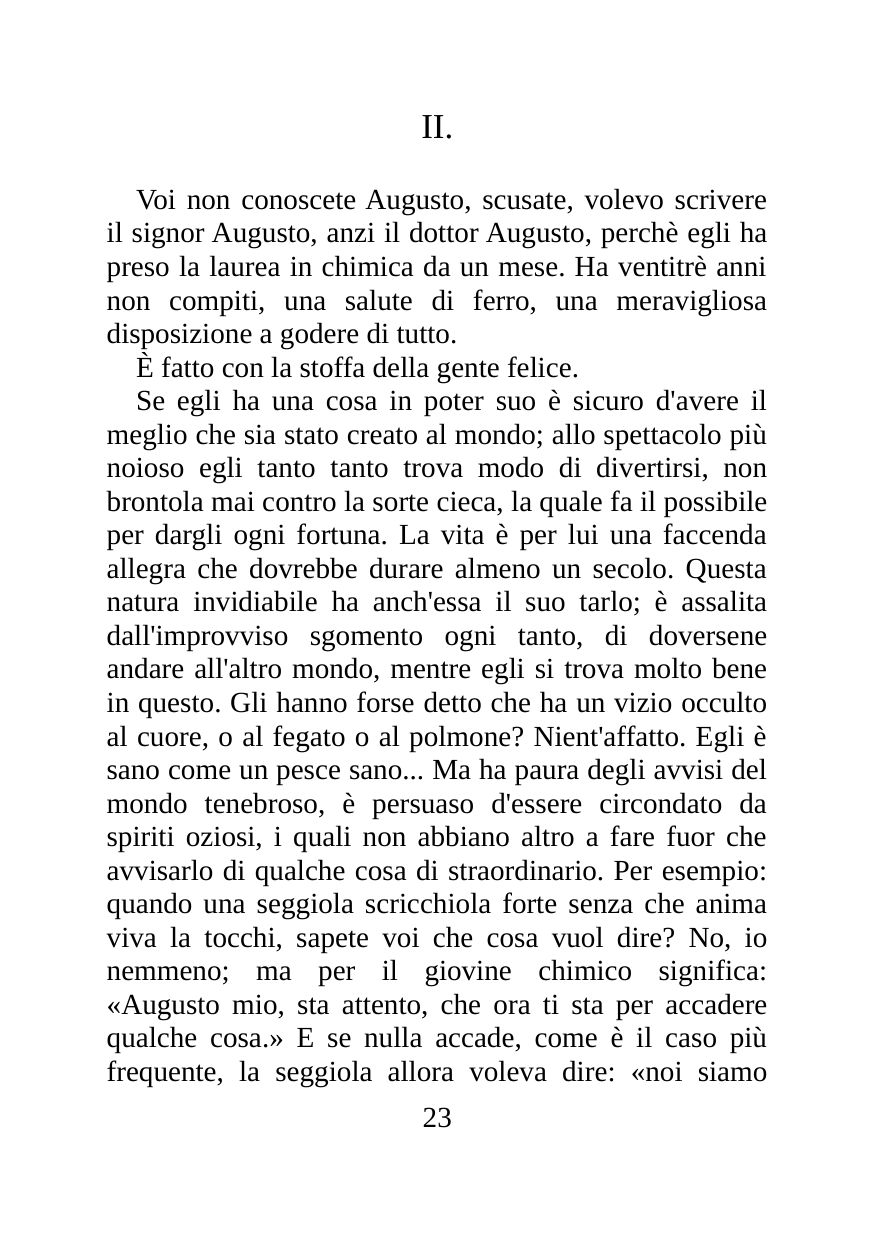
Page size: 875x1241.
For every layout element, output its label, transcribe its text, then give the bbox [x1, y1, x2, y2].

text Voi non conoscete Augusto, scusate, volevo scrivere il signor Augusto, anzi il dottor Augusto, perchè egli ha preso la laurea in chimica da un mese. Ha ventitrè anni non compiti, una salute di ferro, una meravigliosa disposizione a godere di tutto. [106, 182, 768, 350]
text Se egli ha una cosa in poter suo è sicuro d'avere il meglio che sia stato creato al mondo; allo spettacolo più noioso egli tanto tanto trova modo di divertirsi, non brontola mai contro la sorte cieca, la quale fa il possibile per dargli ogni fortuna. La vita è per lui una faccenda allegra che dovrebbe durare almeno un secolo. Questa natura invidiabile ha anch'essa il suo tarlo; è assalita dall'improvviso sgomento ogni tanto, di doversene andare all'altro mondo, mentre egli si trova molto bene in questo. Gli hanno forse detto che ha un vizio occulto al cuore, o al fegato o al polmone? Nient'affatto. Egli è sano come un pesce sano... Ma ha paura degli avvisi del mondo tenebroso, è persuaso d'essere circondato da spiriti oziosi, i quali non abbiano altro a fare fuor che avvisarlo di qualche cosa di straordinario. Per esempio: quando una seggiola scricchiola forte senza che anima viva la tocchi, sapete voi che cosa vuol dire? No, io nemmeno; ma per il giovine chimico significa: «Augusto mio, sta attento, che ora ti sta per accadere qualche cosa.» E se nulla accade, come è il caso più frequente, la seggiola allora voleva dire: «noi siamo [106, 383, 768, 1088]
subtitle II. [106, 106, 768, 147]
text È fatto con la stoffa della gente felice. [106, 350, 768, 383]
